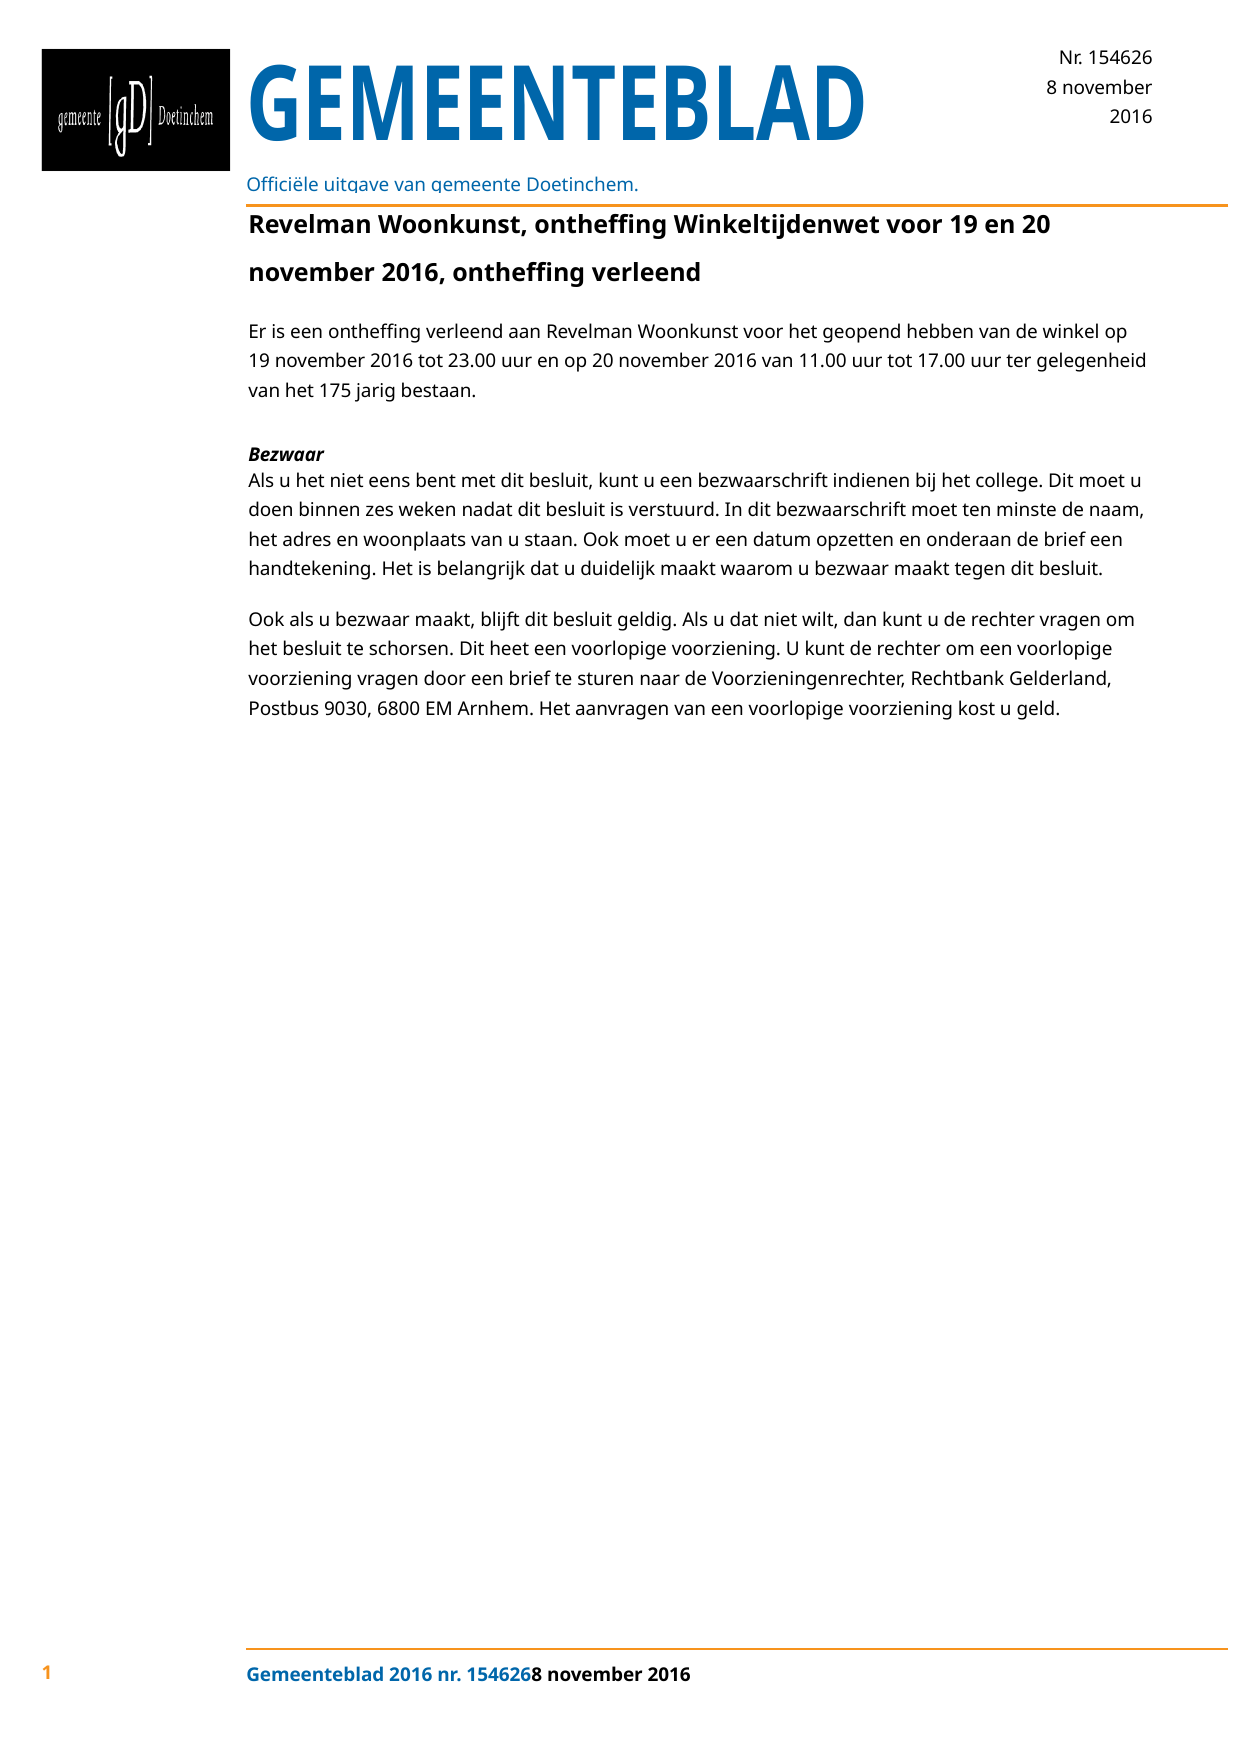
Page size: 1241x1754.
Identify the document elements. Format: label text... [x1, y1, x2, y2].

picture [41, 47, 231, 172]
text Ook als u bezwaar maakt, blijft dit besluit geldig. Als u dat niet wilt, dan kunt u de rechter vragen om het besluit te schorsen. Dit heet een voorlopige voorziening. U kunt de rechter om een voorlopige voorziening vragen door een brief te sturen naar de Voorzieningenrechter, Rechtbank Gelderland, Postbus 9030, 6800 EM Arnhem. Het aanvragen van een voorlopige voorziening kost u geld. [248, 606, 1152, 720]
text Revelman Woonkunst, ontheffing Winkeltijdenwet voor 19 en 20 november 2016, ontheffing verleend [248, 207, 1152, 288]
text Er is een ontheffing verleend aan Revelman Woonkunst voor het geopend hebben van de winkel op 19 november 2016 tot 23.00 uur en op 20 november 2016 van 11.00 uur tot 17.00 uur ter gelegenheid van het 175 jarig bestaan. [248, 318, 1152, 403]
text Als u het niet eens bent met dit besluit, kunt u een bezwaarschrift indienen bij het college. Dit moet u doen binnen zes weken nadat dit besluit is verstuurd. In dit bezwaarschrift moet ten minste de naam, het adres en woonplaats van u staan. Ook moet u er een datum opzetten en onderaan de brief een handtekening. Het is belangrijk dat u duidelijk maakt waarom u bezwaar maakt tegen dit besluit. [248, 467, 1152, 581]
text Bezwaar [248, 441, 1152, 467]
